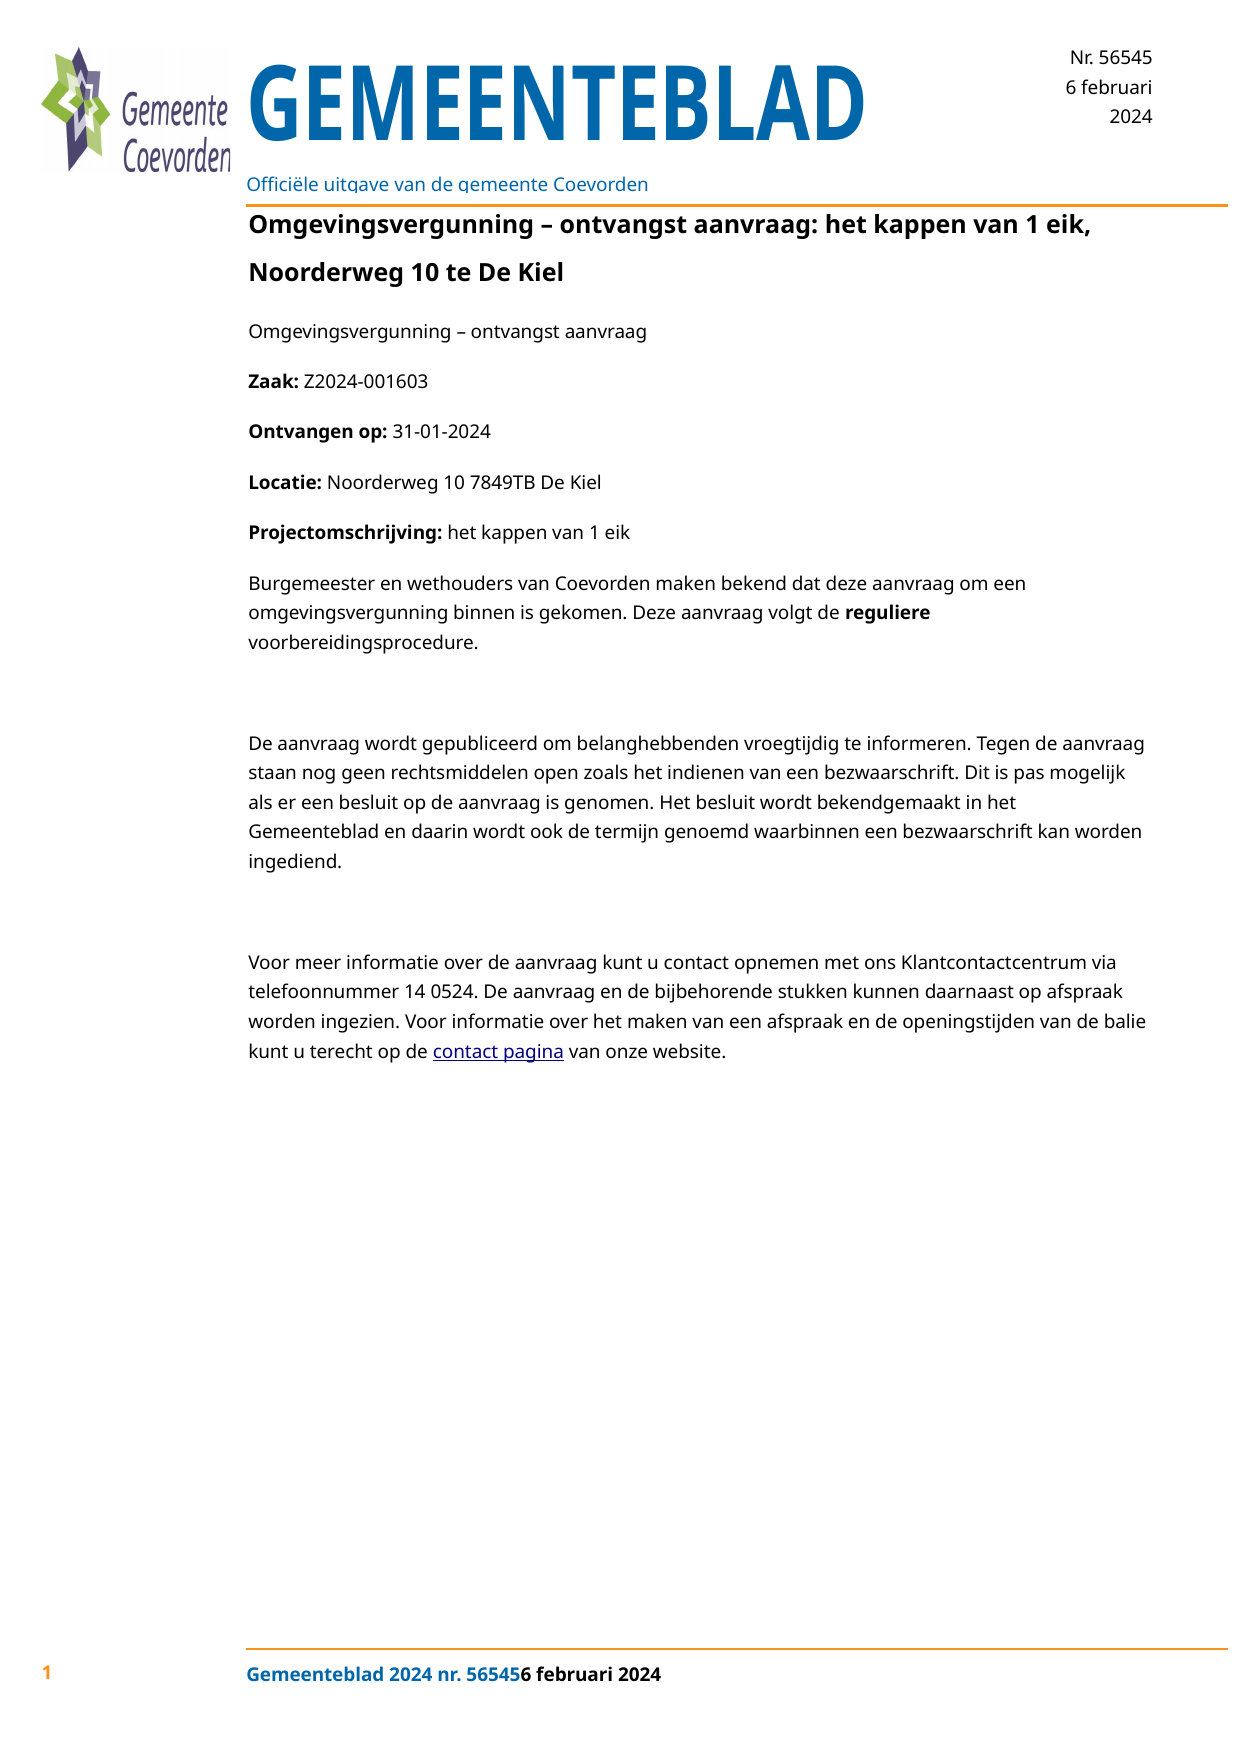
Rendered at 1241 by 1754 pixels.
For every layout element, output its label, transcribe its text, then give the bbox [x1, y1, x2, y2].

text Voor meer informatie over de aanvraag kunt u contact opnemen met ons Klantcontactcentrum via telefoonnummer 14 0524. De aanvraag en de bijbehorende stukken kunnen daarnaast op afspraak worden ingezien. Voor informatie over het maken van een afspraak en de openingstijden van de balie kunt u terecht op de contact pagina van onze website. [248, 949, 1152, 1064]
text Omgevingsvergunning – ontvangst aanvraag [248, 318, 1152, 344]
text Locatie: Noorderweg 10 7849TB De Kiel [248, 469, 1152, 495]
text Omgevingsvergunning – ontvangst aanvraag: het kappen van 1 eik, Noorderweg 10 te De Kiel [248, 207, 1152, 288]
text Burgemeester en wethouders van Coevorden maken bekend dat deze aanvraag om een omgevingsvergunning binnen is gekomen. Deze aanvraag volgt de reguliere voorbereidingsprocedure. [248, 570, 1152, 655]
text De aanvraag wordt gepubliceerd om belanghebbenden vroegtijdig te informeren. Tegen de aanvraag staan nog geen rechtsmiddelen open zoals het indienen van een bezwaarschrift. Dit is pas mogelijk als er een besluit op de aanvraag is genomen. Het besluit wordt bekendgemaakt in het Gemeenteblad en daarin wordt ook de termijn genoemd waarbinnen een bezwaarschrift kan worden ingediend. [248, 730, 1152, 874]
text Ontvangen op: 31-01-2024 [248, 419, 1152, 444]
picture [41, 47, 231, 172]
text Zaak: Z2024-001603 [248, 368, 1152, 394]
text Projectomschrijving: het kappen van 1 eik [248, 519, 1152, 545]
